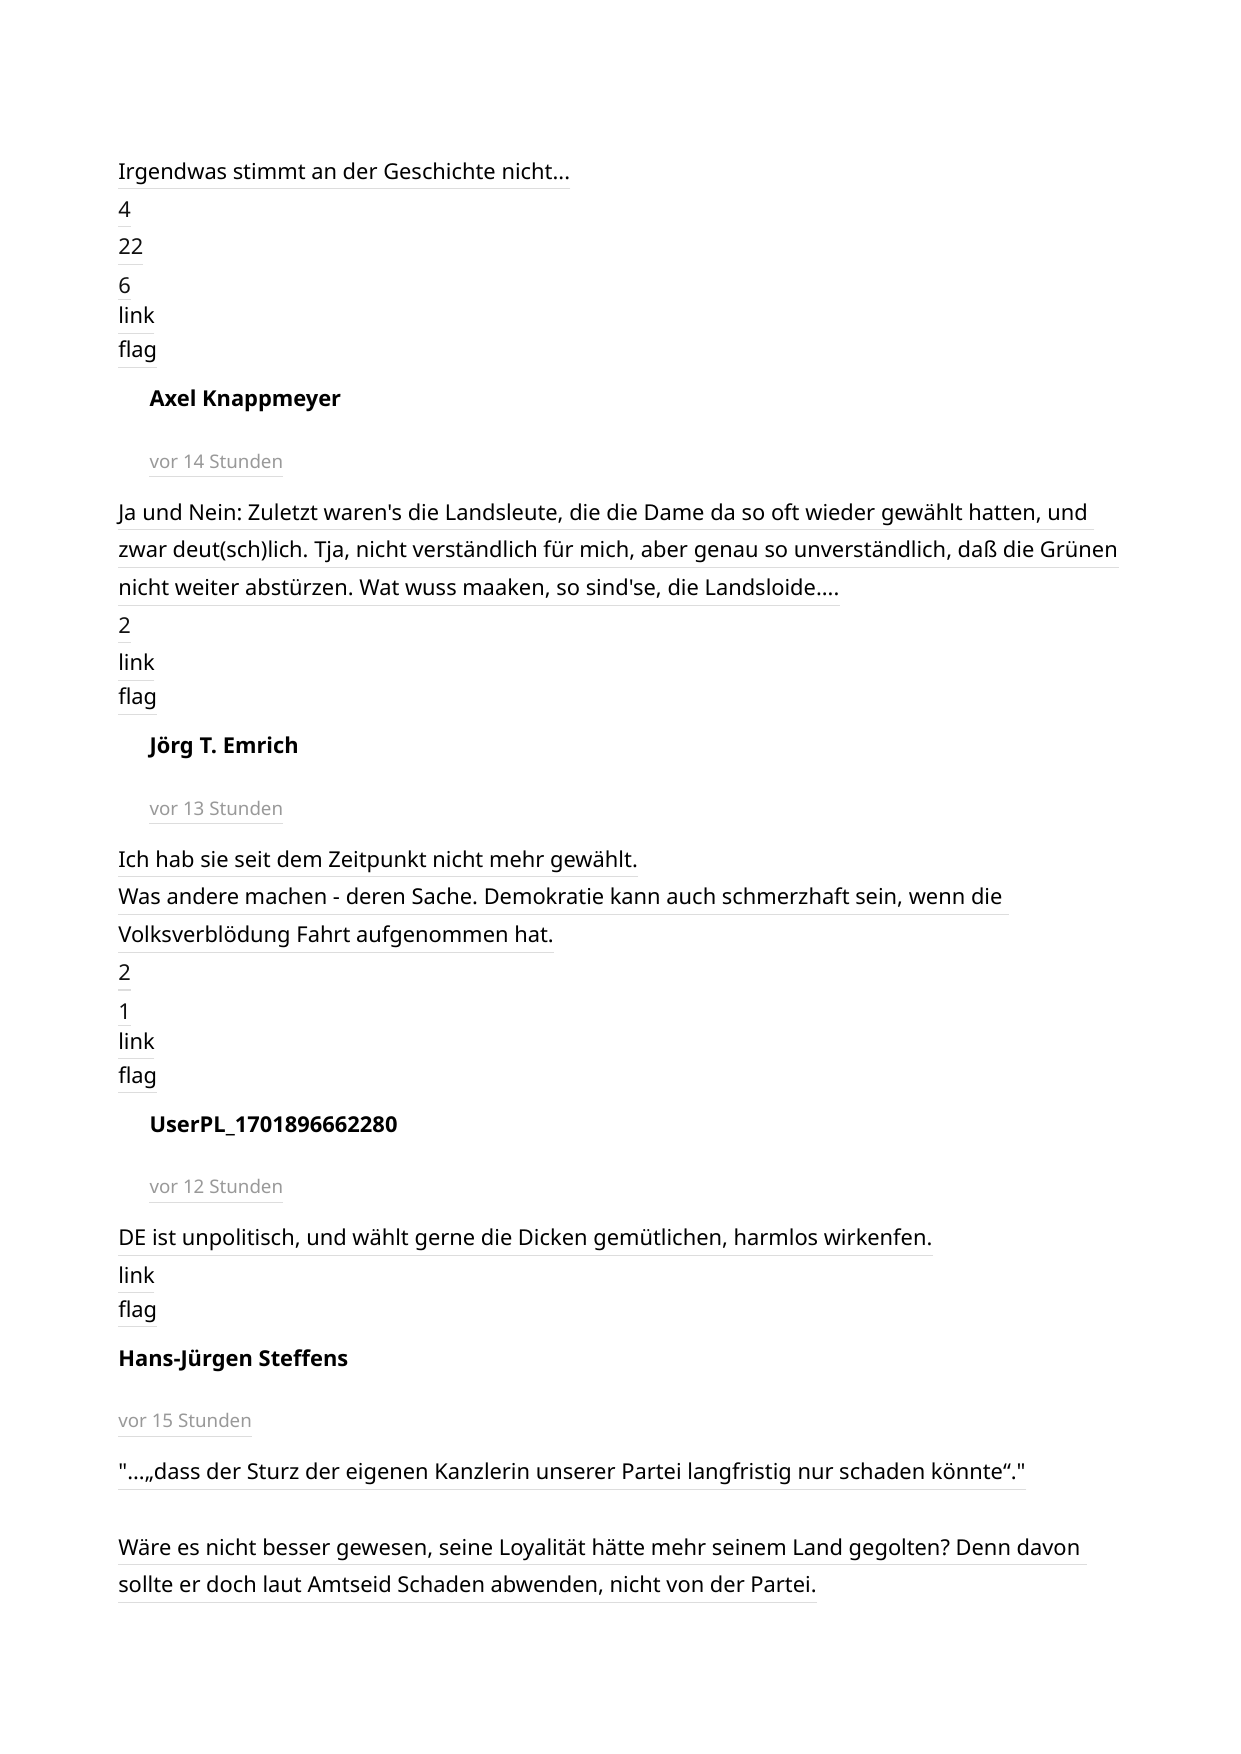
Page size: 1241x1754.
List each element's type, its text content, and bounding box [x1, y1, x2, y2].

text flag [118, 1059, 1122, 1093]
text UserPL_1701896662280 [149, 1109, 1122, 1139]
text link [118, 647, 1122, 681]
text Hans-Jürgen Steffens [118, 1343, 1122, 1373]
text "...„dass der Sturz der eigenen Kanzlerin unserer Partei langfristig nur schaden könnte“." Wäre es nicht besser gewesen, seine Loyalität hätte mehr seinem Land gegolten? Denn davon sollte er doch laut Amtseid Schaden abwenden, nicht von der Partei. [118, 1456, 1122, 1603]
text flag [118, 334, 1122, 368]
text 2 [118, 610, 1122, 643]
text Ich hab sie seit dem Zeitpunkt nicht mehr gewählt. Was andere machen - deren Sache. Demokratie kann auch schmerzhaft sein, wenn die Volksverblödung Fahrt aufgenommen hat. [118, 844, 1122, 953]
text 6 [118, 269, 1122, 300]
text link [118, 1026, 1122, 1059]
text 4 [118, 193, 1122, 227]
text 22 [118, 231, 1122, 265]
text link [118, 1260, 1122, 1293]
text Ja und Nein: Zuletzt waren's die Landsleute, die die Dame da so oft wieder gewählt hatten, und zwar deut(sch)lich. Tja, nicht verständlich für mich, aber genau so unverständlich, daß die Grünen nicht weiter abstürzen. Wat wuss maaken, so sind'se, die Landsloide.... [118, 497, 1122, 606]
text 1 [118, 994, 1122, 1026]
text 2 [118, 957, 1122, 991]
text Jörg T. Emrich [149, 731, 1122, 760]
text link [118, 300, 1122, 334]
text flag [118, 681, 1122, 715]
text Axel Knappmeyer [149, 383, 1122, 413]
text flag [118, 1293, 1122, 1327]
text Irgendwas stimmt an der Geschichte nicht... [118, 118, 1122, 189]
text vor 13 Stunden [149, 795, 1117, 824]
text vor 15 Stunden [118, 1407, 1117, 1437]
text vor 14 Stunden [149, 448, 1117, 477]
text DE ist unpolitisch, und wählt gerne die Dicken gemütlichen, harmlos wirkenfen. [118, 1222, 1122, 1256]
text vor 12 Stunden [149, 1173, 1117, 1203]
